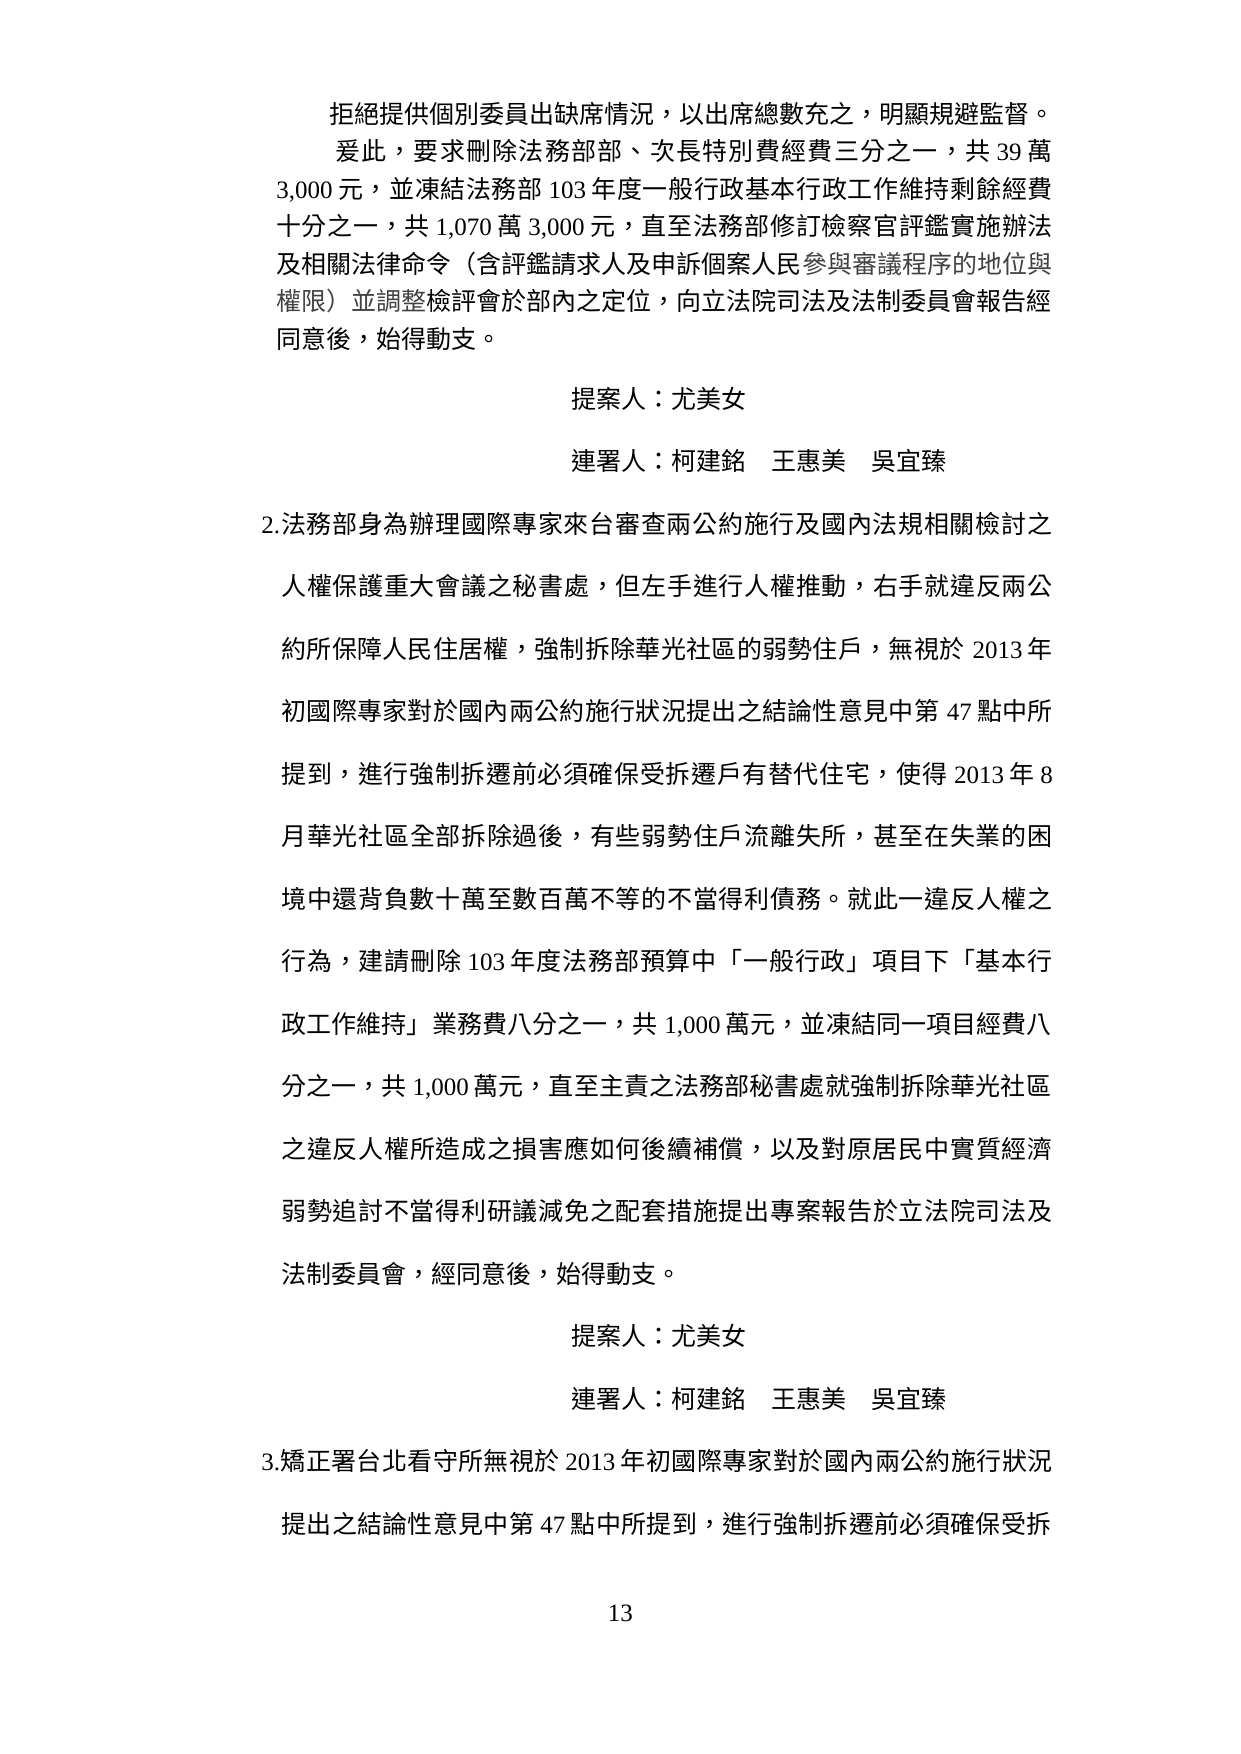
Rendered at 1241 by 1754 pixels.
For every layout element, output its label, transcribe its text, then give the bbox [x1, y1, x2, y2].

text 連署人：柯建銘 王惠美 吳宜臻 [237, 1356, 1053, 1418]
text 爰此，要求刪除法務部部、次長特別費經費三分之一，共39萬3,000元，並凍結法務部103年度一般行政基本行政工作維持剩餘經費十分之一，共1,070萬3,000元，直至法務部修訂檢察官評鑑實施辦法及相關法律命令（含評鑑請求人及申訴個案人民參與審議程序的地位與權限）並調整檢評會於部內之定位，向立法院司法及法制委員會報告經同意後，始得動支。 [276, 131, 1053, 356]
text 2.法務部身為辦理國際專家來台審查兩公約施行及國內法規相關檢討之人權保護重大會議之秘書處，但左手進行人權推動，右手就違反兩公約所保障人民住居權，強制拆除華光社區的弱勢住戶，無視於2013年初國際專家對於國內兩公約施行狀況提出之結論性意見中第47點中所提到，進行強制拆遷前必須確保受拆遷戶有替代住宅，使得2013年8月華光社區全部拆除過後，有些弱勢住戶流離失所，甚至在失業的困境中還背負數十萬至數百萬不等的不當得利債務。就此一違反人權之行為，建請刪除103年度法務部預算中「一般行政」項目下「基本行政工作維持」業務費八分之一，共1,000萬元，並凍結同一項目經費八分之一，共1,000萬元，直至主責之法務部秘書處就強制拆除華光社區之違反人權所造成之損害應如何後續補償，以及對原居民中實質經濟弱勢追討不當得利研議減免之配套措施提出專案報告於立法院司法及法制委員會，經同意後，始得動支。 [261, 481, 1053, 1293]
text 連署人：柯建銘 王惠美 吳宜臻 [237, 418, 1053, 481]
text 提案人：尤美女 [217, 1293, 1053, 1356]
text 3.矯正署台北看守所無視於2013年初國際專家對於國內兩公約施行狀況提出之結論性意見中第47點中所提到，進行強制拆遷前必須確保受拆 [261, 1418, 1053, 1543]
text 提案人：尤美女 [217, 356, 1053, 418]
text 拒絕提供個別委員出缺席情況，以出席總數充之，明顯規避監督。 [276, 93, 1053, 131]
